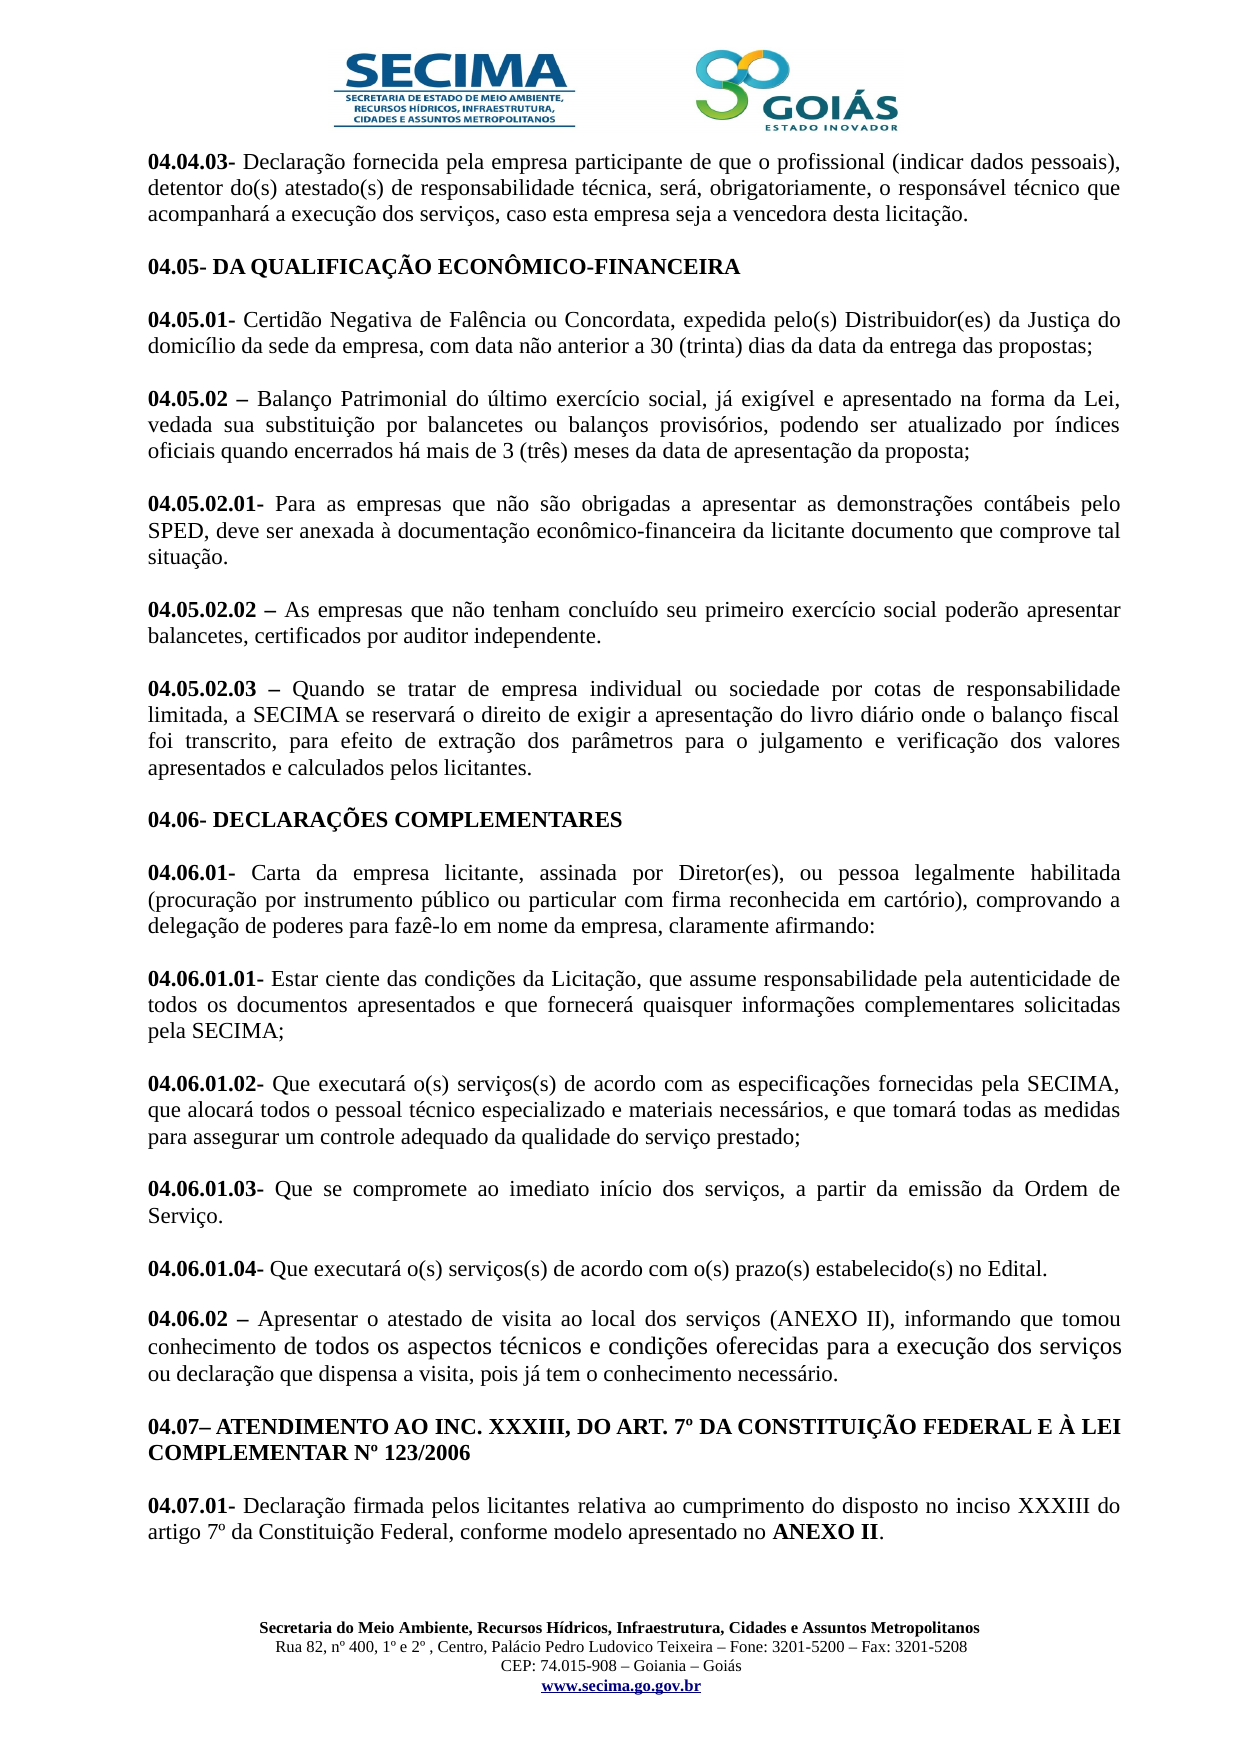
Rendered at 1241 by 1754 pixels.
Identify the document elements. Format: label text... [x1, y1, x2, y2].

text 04.05- DA QUALIFICAÇÃO ECONÔMICO-FINANCEIRA [148, 253, 1122, 279]
text 04.05.02.03 – Quando se tratar de empresa individual ou sociedade por cotas de responsabilidade limitada, a SECIMA se reservará o direito de exigir a apresentação do livro diário onde o balanço fiscal foi transcrito, para efeito de extração dos parâmetros para o julgamento e verificação dos valores apresentados e calculados pelos licitantes. [148, 675, 1122, 780]
text 04.06.01.02- Que executará o(s) serviços(s) de acordo com as especificações fornecidas pela SECIMA, que alocará todos o pessoal técnico especializado e materiais necessários, e que tomará todas as medidas para assegurar um controle adequado da qualidade do serviço prestado; [148, 1070, 1122, 1149]
text 04.06.01.03- Que se compromete ao imediato início dos serviços, a partir da emissão da Ordem de Serviço. [148, 1176, 1122, 1228]
text 04.05.02.02 – As empresas que não tenham concluído seu primeiro exercício social poderão apresentar balancetes, certificados por auditor independente. [148, 596, 1122, 648]
text 04.06- DECLARAÇÕES COMPLEMENTARES [148, 807, 1122, 833]
text 04.07.01- Declaração firmada pelos licitantes relativa ao cumprimento do disposto no inciso XXXIII do artigo 7º da Constituição Federal, conforme modelo apresentado no ANEXO II. [148, 1492, 1122, 1544]
text 04.06.02 – Apresentar o atestado de visita ao local dos serviços (ANEXO II), informando que tomou conhecimento de todos os aspectos técnicos e condições oferecidas para a execução dos serviços ou declaração que dispensa a visita, pois já tem o conhecimento necessário. [148, 1305, 1122, 1386]
text 04.05.01- Certidão Negativa de Falência ou Concordata, expedida pelo(s) Distribuidor(es) da Justiça do domicílio da sede da empresa, com data não anterior a 30 (trinta) dias da data da entrega das propostas; [148, 306, 1122, 358]
picture [327, 47, 905, 133]
text 04.05.02 – Balanço Patrimonial do último exercício social, já exigível e apresentado na forma da Lei, vedada sua substituição por balancetes ou balanços provisórios, podendo ser atualizado por índices oficiais quando encerrados há mais de 3 (três) meses da data de apresentação da proposta; [148, 385, 1122, 464]
text 04.05.02.01- Para as empresas que não são obrigadas a apresentar as demonstrações contábeis pelo SPED, deve ser anexada à documentação econômico-financeira da licitante documento que comprove tal situação. [148, 490, 1122, 569]
text 04.06.01- Carta da empresa licitante, assinada por Diretor(es), ou pessoa legalmente habilitada (procuração por instrumento público ou particular com firma reconhecida em cartório), comprovando a delegação de poderes para fazê-lo em nome da empresa, claramente afirmando: [148, 859, 1122, 938]
text 04.04.03- Declaração fornecida pela empresa participante de que o profissional (indicar dados pessoais), detentor do(s) atestado(s) de responsabilidade técnica, será, obrigatoriamente, o responsável técnico que acompanhará a execução dos serviços, caso esta empresa seja a vencedora desta licitação. [148, 148, 1122, 227]
text 04.07– ATENDIMENTO AO INC. XXXIII, DO ART. 7º DA CONSTITUIÇÃO FEDERAL E À LEI COMPLEMENTAR Nº 123/2006 [148, 1413, 1122, 1466]
text 04.06.01.01- Estar ciente das condições da Licitação, que assume responsabilidade pela autenticidade de todos os documentos apresentados e que fornecerá quaisquer informações complementares solicitadas pela SECIMA; [148, 965, 1122, 1044]
text 04.06.01.04- Que executará o(s) serviços(s) de acordo com o(s) prazo(s) estabelecido(s) no Edital. [148, 1254, 1122, 1281]
